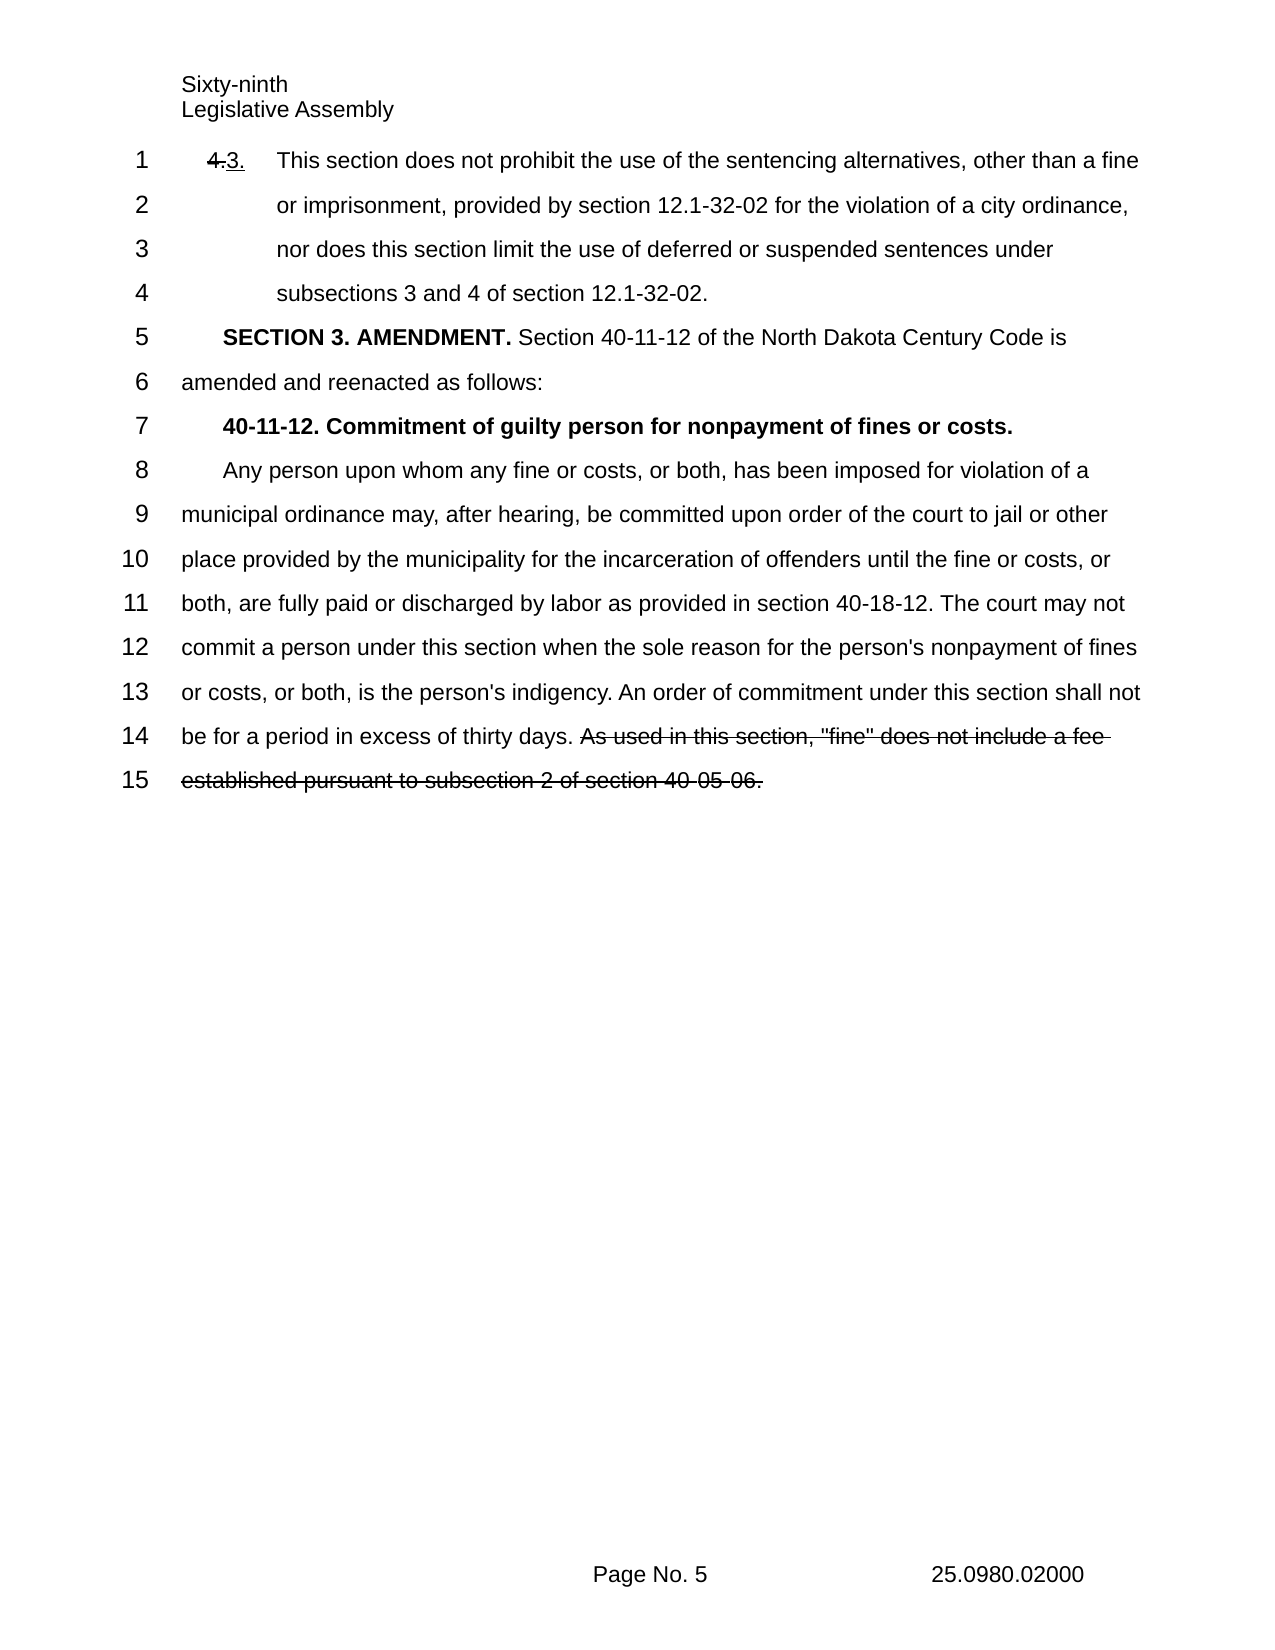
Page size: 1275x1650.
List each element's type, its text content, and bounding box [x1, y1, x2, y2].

text Any person upon whom any fine or costs, or both, has been imposed for violation of a municipal ordinance may, after hearing, be committed upon order of the court to jail or other place provided by the municipality for the incarceration of offenders until the fine or costs, or both, are fully paid or discharged by labor as provided in section 40‑18‑12. The court may not commit a person under this section when the sole reason for the person's nonpayment of fines or costs, or both, is the person's indigency. An order of commitment under this section shall not be for a period in excess of thirty days. As used in this section, "fine" does not include a fee established pursuant to subsection 2 of section 40‑05‑06. [181, 443, 1154, 797]
subtitle 40‑11‑12. Commitment of guilty person for nonpayment of fines or costs. [181, 399, 1154, 443]
text SECTION 3. AMENDMENT. Section 40‑11‑12 of the North Dakota Century Code is amended and reenacted as follows: [181, 310, 1154, 399]
text 4.3. This section does not prohibit the use of the sentencing alternatives, other than a fine or imprisonment, provided by section 12.1‑32‑02 for the violation of a city ordinance, nor does this section limit the use of deferred or suspended sentences under subsections 3 and 4 of section 12.1‑32‑02. [181, 133, 1154, 310]
